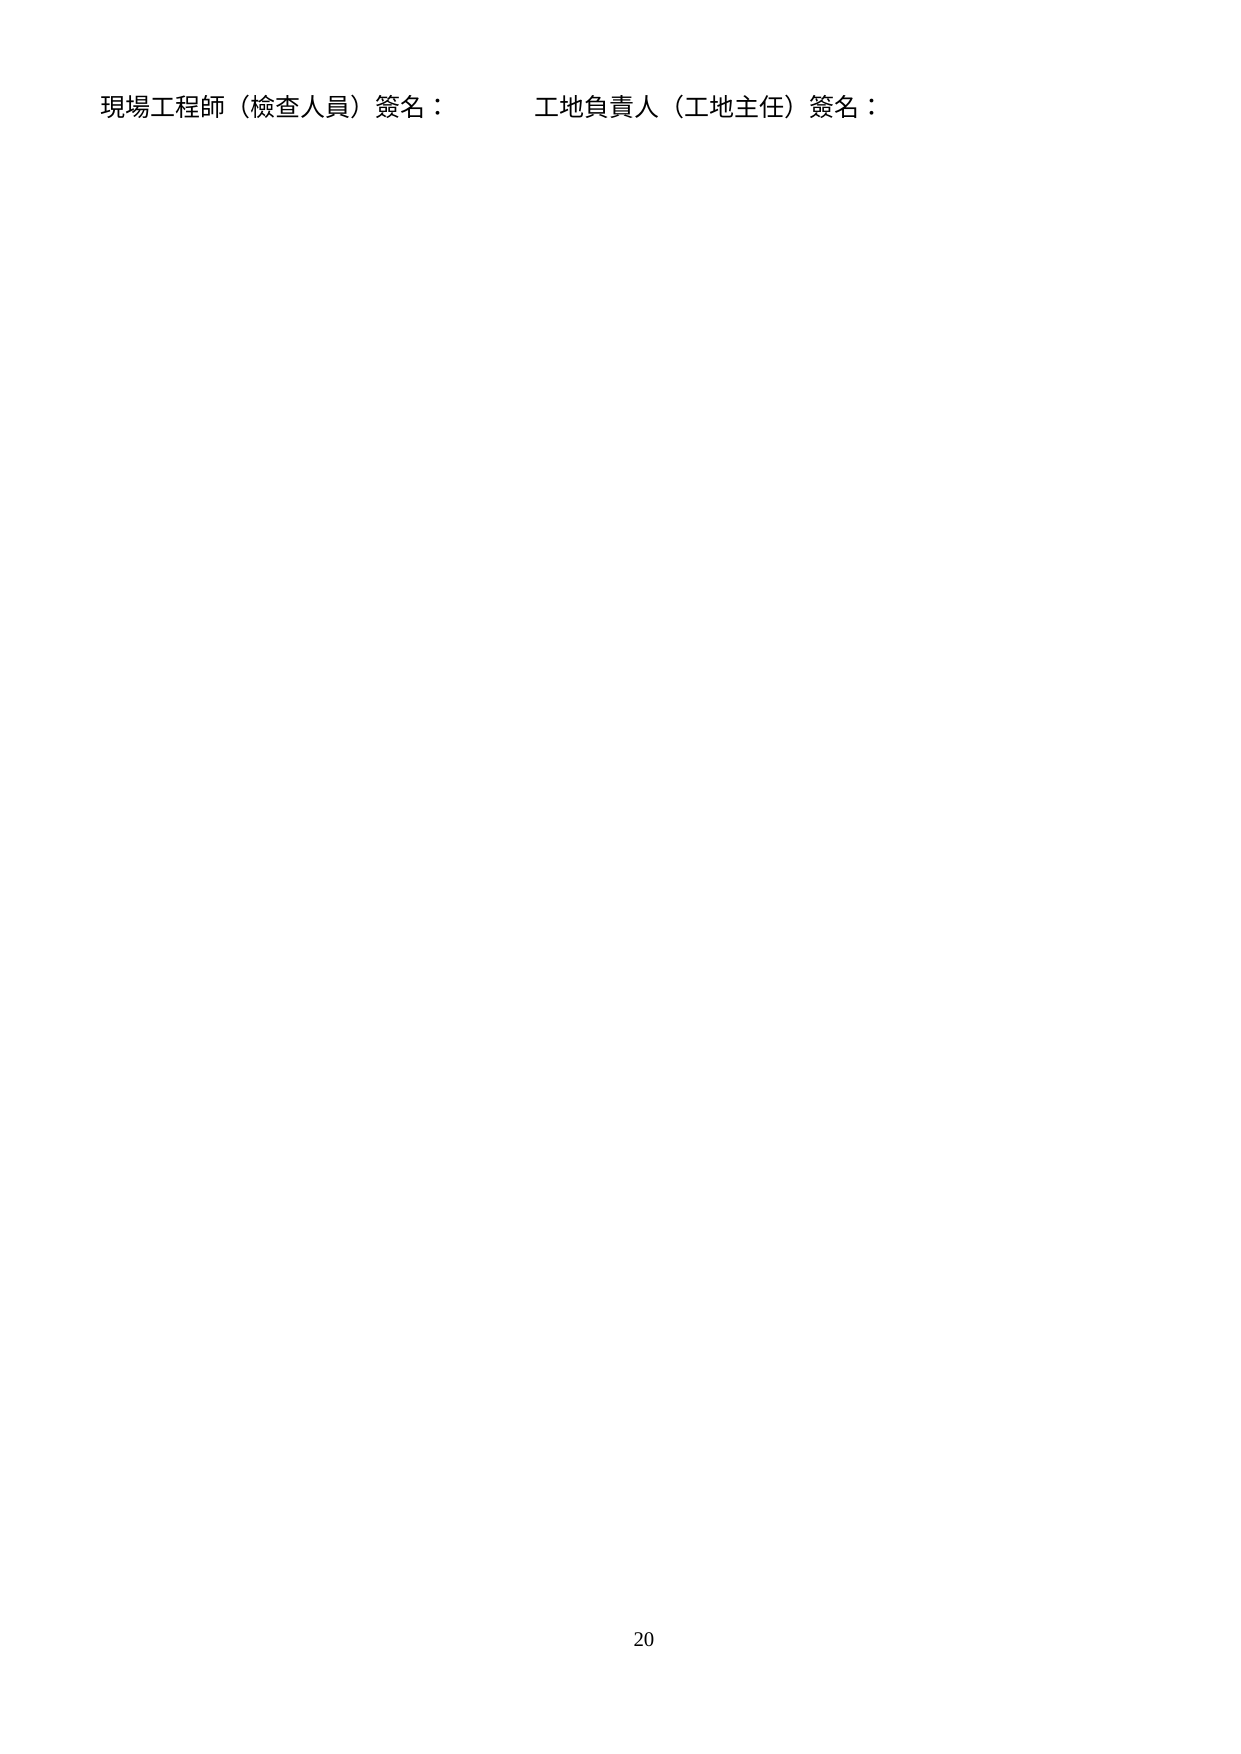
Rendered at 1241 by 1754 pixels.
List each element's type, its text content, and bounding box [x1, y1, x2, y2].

text 現場工程師（檢查人員）簽名： 工地負責人（工地主任）簽名： [100, 86, 1187, 124]
